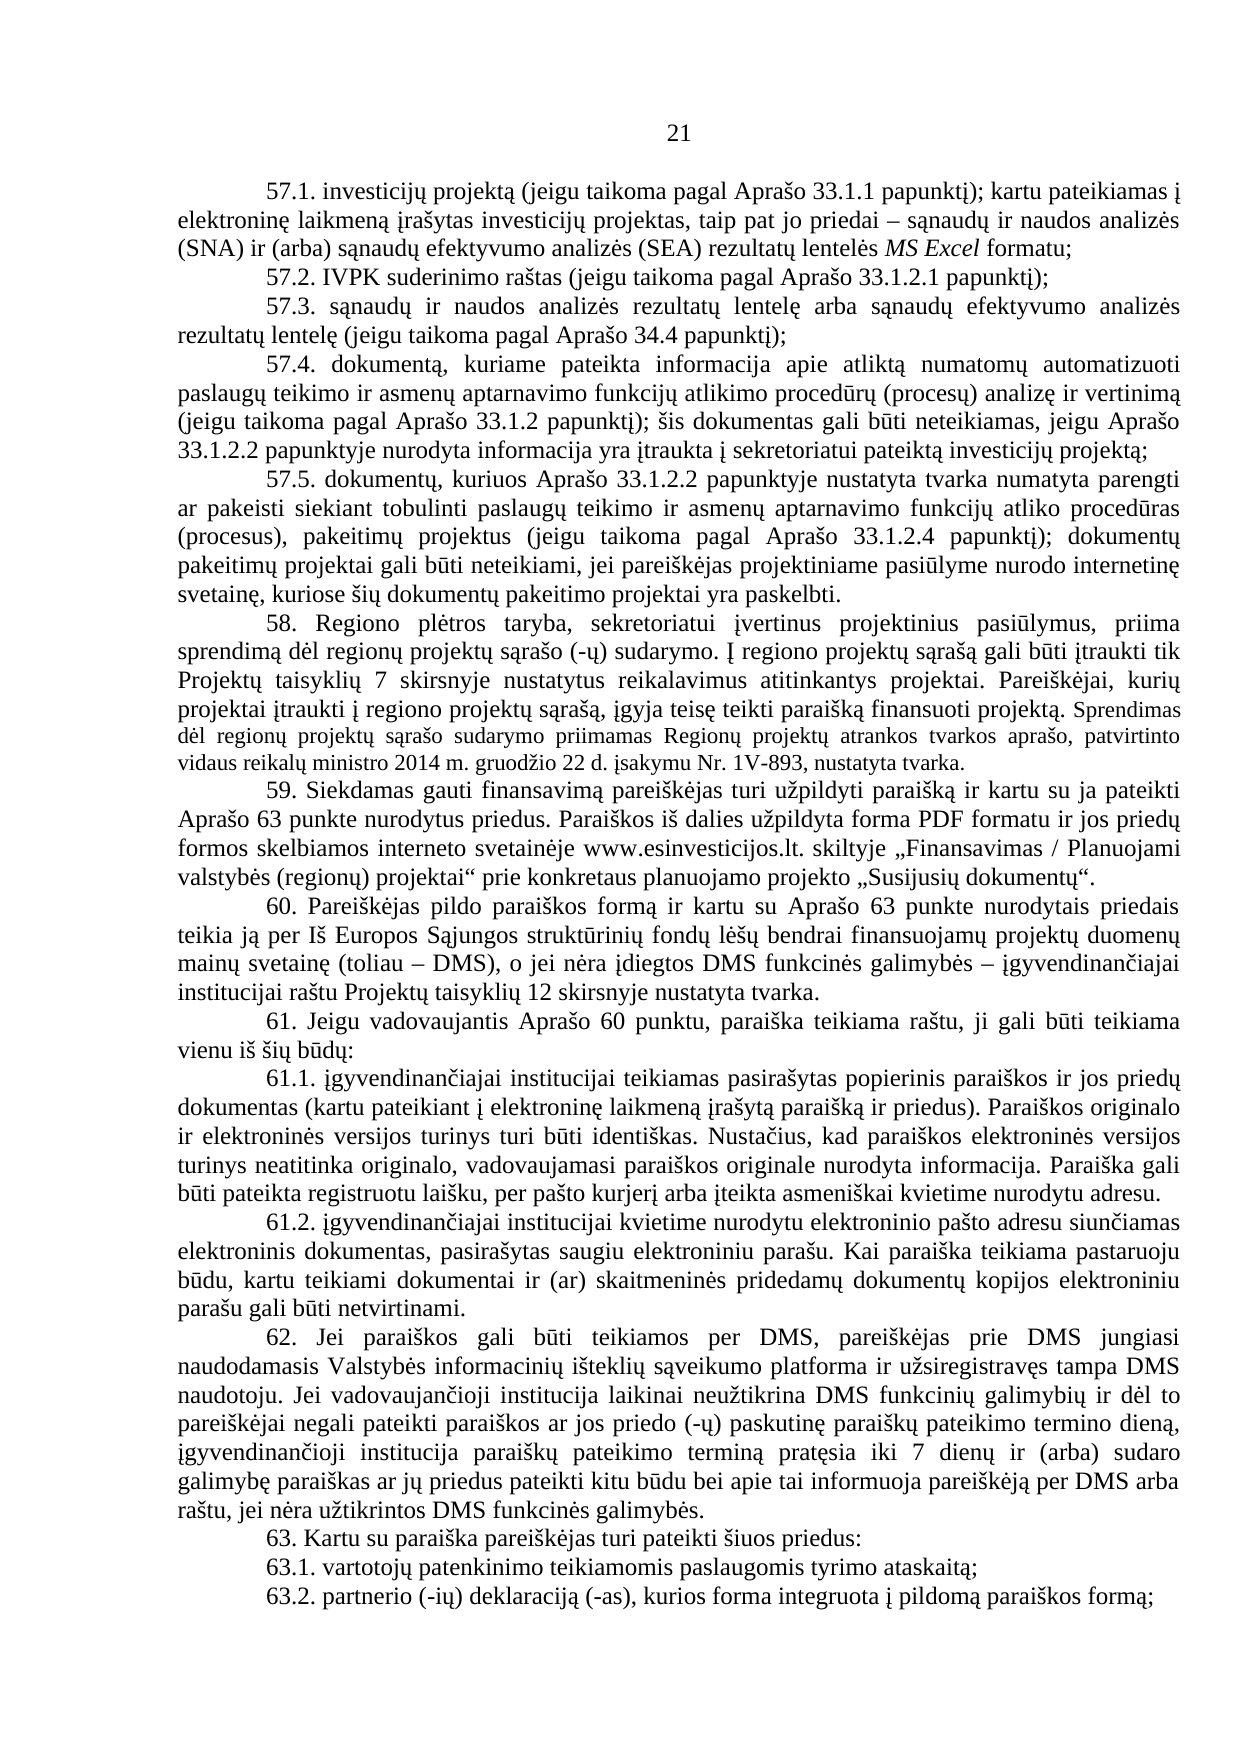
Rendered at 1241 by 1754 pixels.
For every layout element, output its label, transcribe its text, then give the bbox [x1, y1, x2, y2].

text 63.2. partnerio (-ių) deklaraciją (-as), kurios forma integruota į pildomą paraiškos formą; [177, 1581, 1181, 1610]
text 60. Pareiškėjas pildo paraiškos formą ir kartu su Aprašo 63 punkte nurodytais priedais teikia ją per Iš Europos Sąjungos struktūrinių fondų lėšų bendrai finansuojamų projektų duomenų mainų svetainę (toliau – DMS), o jei nėra įdiegtos DMS funkcinės galimybės – įgyvendinančiajai institucijai raštu Projektų taisyklių 12 skirsnyje nustatyta tvarka. [177, 891, 1181, 1006]
text 63.1. vartotojų patenkinimo teikiamomis paslaugomis tyrimo ataskaitą; [177, 1552, 1181, 1581]
text 57.2. IVPK suderinimo raštas (jeigu taikoma pagal Aprašo 33.1.2.1 papunktį); [177, 262, 1181, 291]
text 58. Regiono plėtros taryba, sekretoriatui įvertinus projektinius pasiūlymus, priima sprendimą dėl regionų projektų sąrašo (-ų) sudarymo. Į regiono projektų sąrašą gali būti įtraukti tik Projektų taisyklių 7 skirsnyje nustatytus reikalavimus atitinkantys projektai. Pareiškėjai, kurių projektai įtraukti į regiono projektų sąrašą, įgyja teisę teikti paraišką finansuoti projektą. Sprendimas dėl regionų projektų sąrašo sudarymo priimamas Regionų projektų atrankos tvarkos aprašo, patvirtinto vidaus reikalų ministro 2014 m. gruodžio 22 d. įsakymu Nr. 1V-893, nustatyta tvarka. [177, 608, 1181, 775]
text 63. Kartu su paraiška pareiškėjas turi pateikti šiuos priedus: [177, 1523, 1181, 1552]
text 61.1. įgyvendinančiajai institucijai teikiamas pasirašytas popierinis paraiškos ir jos priedų dokumentas (kartu pateikiant į elektroninę laikmeną įrašytą paraišką ir priedus). Paraiškos originalo ir elektroninės versijos turinys turi būti identiškas. Nustačius, kad paraiškos elektroninės versijos turinys neatitinka originalo, vadovaujamasi paraiškos originale nurodyta informacija. Paraiška gali būti pateikta registruotu laišku, per pašto kurjerį arba įteikta asmeniškai kvietime nurodytu adresu. [177, 1063, 1181, 1207]
text 57.1. investicijų projektą (jeigu taikoma pagal Aprašo 33.1.1 papunktį); kartu pateikiamas į elektroninę laikmeną įrašytas investicijų projektas, taip pat jo priedai – sąnaudų ir naudos analizės (SNA) ir (arba) sąnaudų efektyvumo analizės (SEA) rezultatų lentelės MS Excel formatu; [177, 176, 1181, 262]
text 57.3. sąnaudų ir naudos analizės rezultatų lentelę arba sąnaudų efektyvumo analizės rezultatų lentelę (jeigu taikoma pagal Aprašo 34.4 papunktį); [177, 291, 1181, 349]
text 61. Jeigu vadovaujantis Aprašo 60 punktu, paraiška teikiama raštu, ji gali būti teikiama vienu iš šių būdų: [177, 1006, 1181, 1063]
text 57.5. dokumentų, kuriuos Aprašo 33.1.2.2 papunktyje nustatyta tvarka numatyta parengti ar pakeisti siekiant tobulinti paslaugų teikimo ir asmenų aptarnavimo funkcijų atliko procedūras (procesus), pakeitimų projektus (jeigu taikoma pagal Aprašo 33.1.2.4 papunktį); dokumentų pakeitimų projektai gali būti neteikiami, jei pareiškėjas projektiniame pasiūlyme nurodo internetinę svetainę, kuriose šių dokumentų pakeitimo projektai yra paskelbti. [177, 464, 1181, 608]
text 62. Jei paraiškos gali būti teikiamos per DMS, pareiškėjas prie DMS jungiasi naudodamasis Valstybės informacinių išteklių sąveikumo platforma ir užsiregistravęs tampa DMS naudotoju. Jei vadovaujančioji institucija laikinai neužtikrina DMS funkcinių galimybių ir dėl to pareiškėjai negali pateikti paraiškos ar jos priedo (-ų) paskutinę paraiškų pateikimo termino dieną, įgyvendinančioji institucija paraiškų pateikimo terminą pratęsia iki 7 dienų ir (arba) sudaro galimybę paraiškas ar jų priedus pateikti kitu būdu bei apie tai informuoja pareiškėją per DMS arba raštu, jei nėra užtikrintos DMS funkcinės galimybės. [177, 1322, 1181, 1523]
text 57.4. dokumentą, kuriame pateikta informacija apie atliktą numatomų automatizuoti paslaugų teikimo ir asmenų aptarnavimo funkcijų atlikimo procedūrų (procesų) analizę ir vertinimą (jeigu taikoma pagal Aprašo 33.1.2 papunktį); šis dokumentas gali būti neteikiamas, jeigu Aprašo 33.1.2.2 papunktyje nurodyta informacija yra įtraukta į sekretoriatui pateiktą investicijų projektą; [177, 349, 1181, 464]
text 59. Siekdamas gauti finansavimą pareiškėjas turi užpildyti paraišką ir kartu su ja pateikti Aprašo 63 punkte nurodytus priedus. Paraiškos iš dalies užpildyta forma PDF formatu ir jos priedų formos skelbiamos interneto svetainėje www.esinvesticijos.lt. skiltyje „Finansavimas / Planuojami valstybės (regionų) projektai“ prie konkretaus planuojamo projekto „Susijusių dokumentų“. [177, 775, 1181, 891]
text 61.2. įgyvendinančiajai institucijai kvietime nurodytu elektroninio pašto adresu siunčiamas elektroninis dokumentas, pasirašytas saugiu elektroniniu parašu. Kai paraiška teikiama pastaruoju būdu, kartu teikiami dokumentai ir (ar) skaitmeninės pridedamų dokumentų kopijos elektroniniu parašu gali būti netvirtinami. [177, 1207, 1181, 1322]
